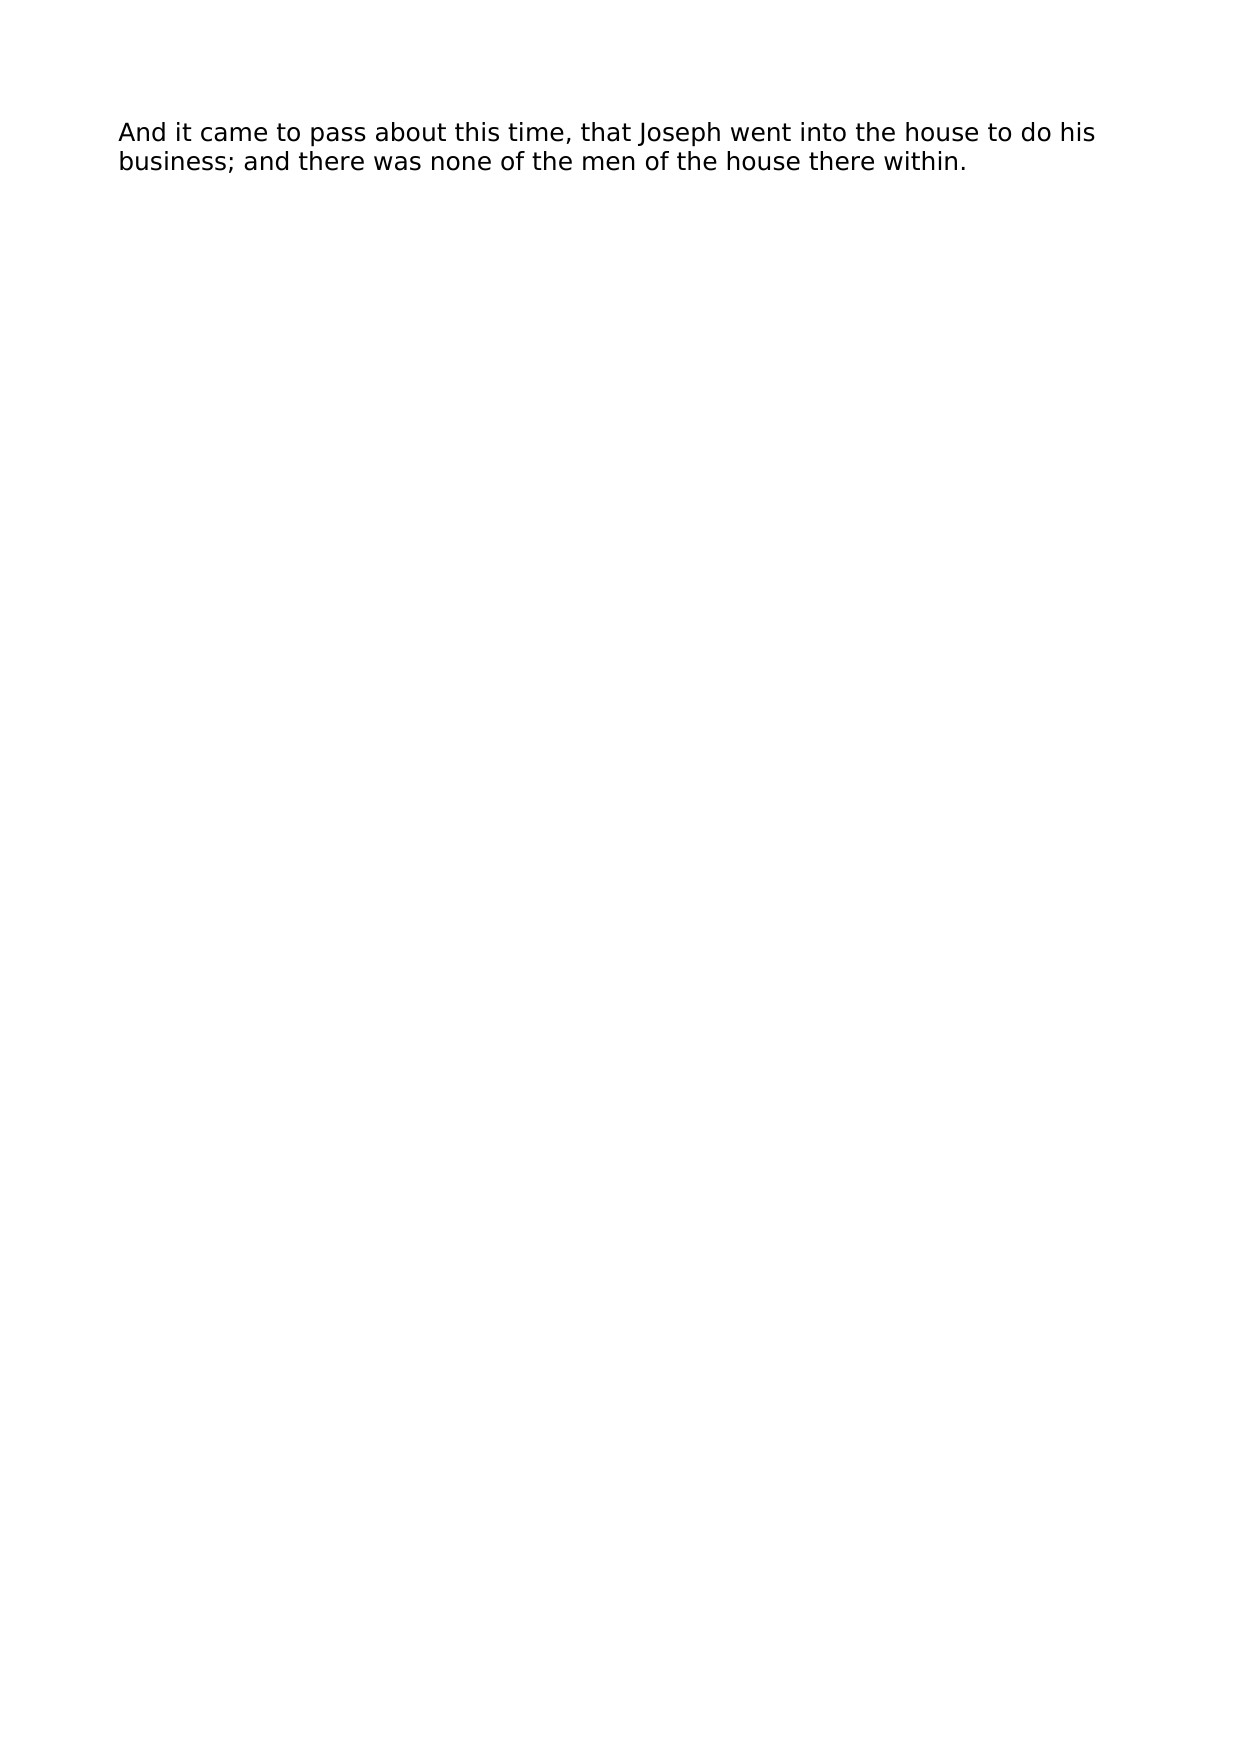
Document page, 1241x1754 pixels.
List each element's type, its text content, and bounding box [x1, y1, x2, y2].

text And it came to pass about this time, that Joseph went into the house to do his business; and there was none of the men of the house there within. [118, 118, 1122, 176]
